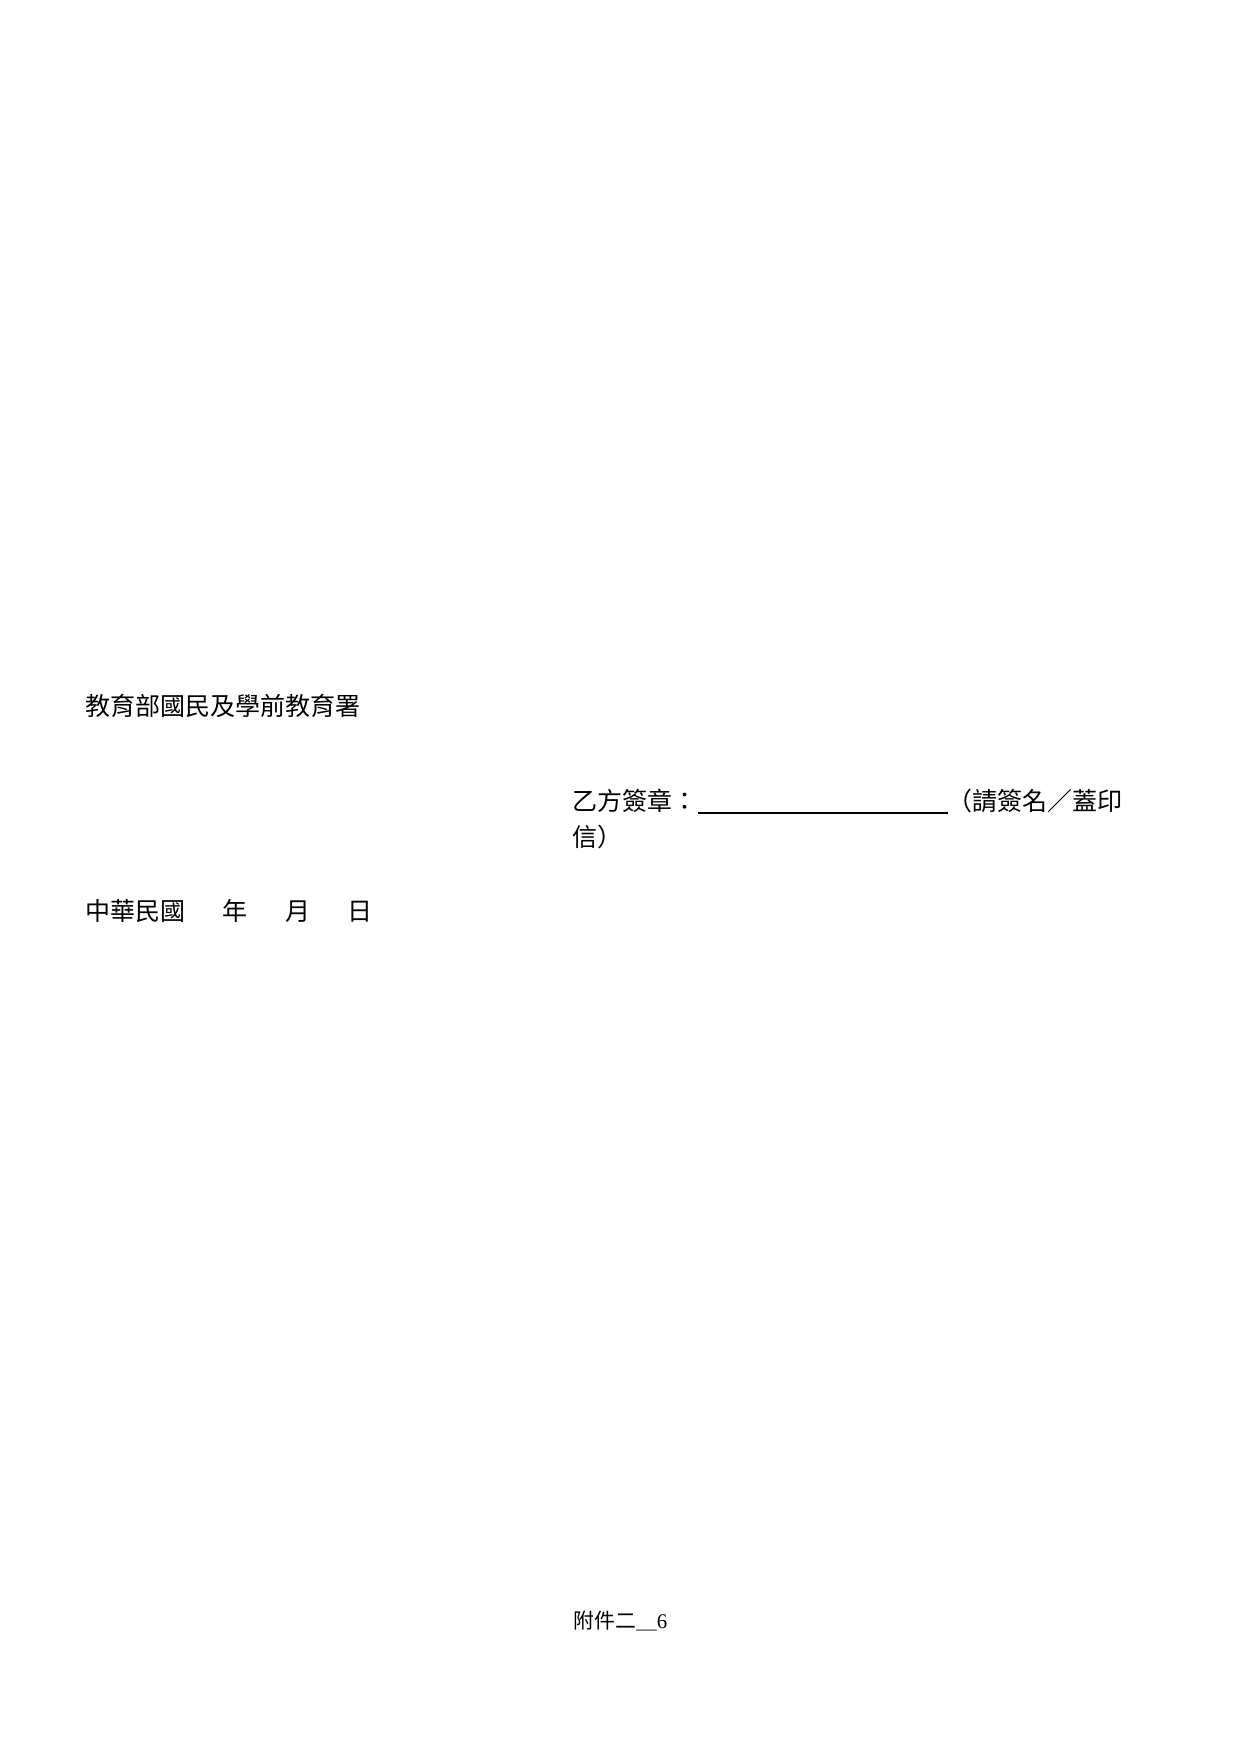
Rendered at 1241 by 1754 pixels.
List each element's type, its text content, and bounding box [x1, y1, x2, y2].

table_cell 本直轄市、縣(市)政府/本校/本人/本團體 （以下稱乙方）同意參與教育部國民及學前教育署（以下稱甲方）辦理之115年度「教育部戶外教育成效卓著獎」評選，確認所提供之各項資料正確無誤且合法，並同意下列事項： 乙方擔保其對本戶外教育實施成果及相關附件與佐證資料等（以下簡稱成果資料），以自行創作為主，且取材不得運用未經授權之資料，並擔保本著作之內容無不法侵害他人人格權、著作權或其他權利情事；甲方如因成果資料，致遭第三人主張涉及侵害著作權或其他相關權利時，乙方有協助處理解決之義務並自負法律責任。 乙方之成果資料經評選獲獎，同意將成果資料之著作財產權，無條件授權甲方作為推動戶外教育政策之使用，乙方著作人格權並受著作權法保護。甲方有權對成果資料之內容、標題、原稿圖檔或數位檔案，不限時間、次數使用、進行重製、公開展示、公開播送、改作、編輯、公開傳輸、散布及其他利用行為，並得委由協助辦理戶外教育業務之單位進行前述資料運用行為，不需另行通知及致酬；經利用後各種形式出版物(平面、影音、網路及其他各類型著作)，著作財產權歸甲方享有。 甲方辦理本評選，謹依個人資料保護法（以下簡稱個資法）第8條之規定告知下列事項，請詳閱之(參與評選為個人者適用)： 本活動由甲方或甲方委由協助辦理戶外教育之業務單位進行蒐集、處理及利用參與評選者個人資料，目的係為進行本活動之報名、通知、聯繫、徵選、表揚及成果發表，評選獲獎後推動戶外教育政策等作業，其蒐集、處理及利用皆依個資法及相關法令之規範。 本活動蒐集之個人資料類別，如推薦表等所示內容，乙方可自由選擇是否提供個人資料，惟乙方若不同意提供個人資料時，將無法參加本評選。 個人資料之利用期間為本評選相關行政業務之存續期間，利用地區不限，依執行本評選所必要之方式進行利用。 乙方得依個資法第3條之規定行使權利。 乙方已詳閱、清楚瞭解以上所告知事項，同意遵守實施計畫及本同意書相關內容，如有違反願自負法律責任並返還已領取之獎勵。 此致 教育部國民及學前教育署 乙方簽章： （請簽名∕蓋印信） 中華民國 年 月 日 [74, 644, 1166, 928]
